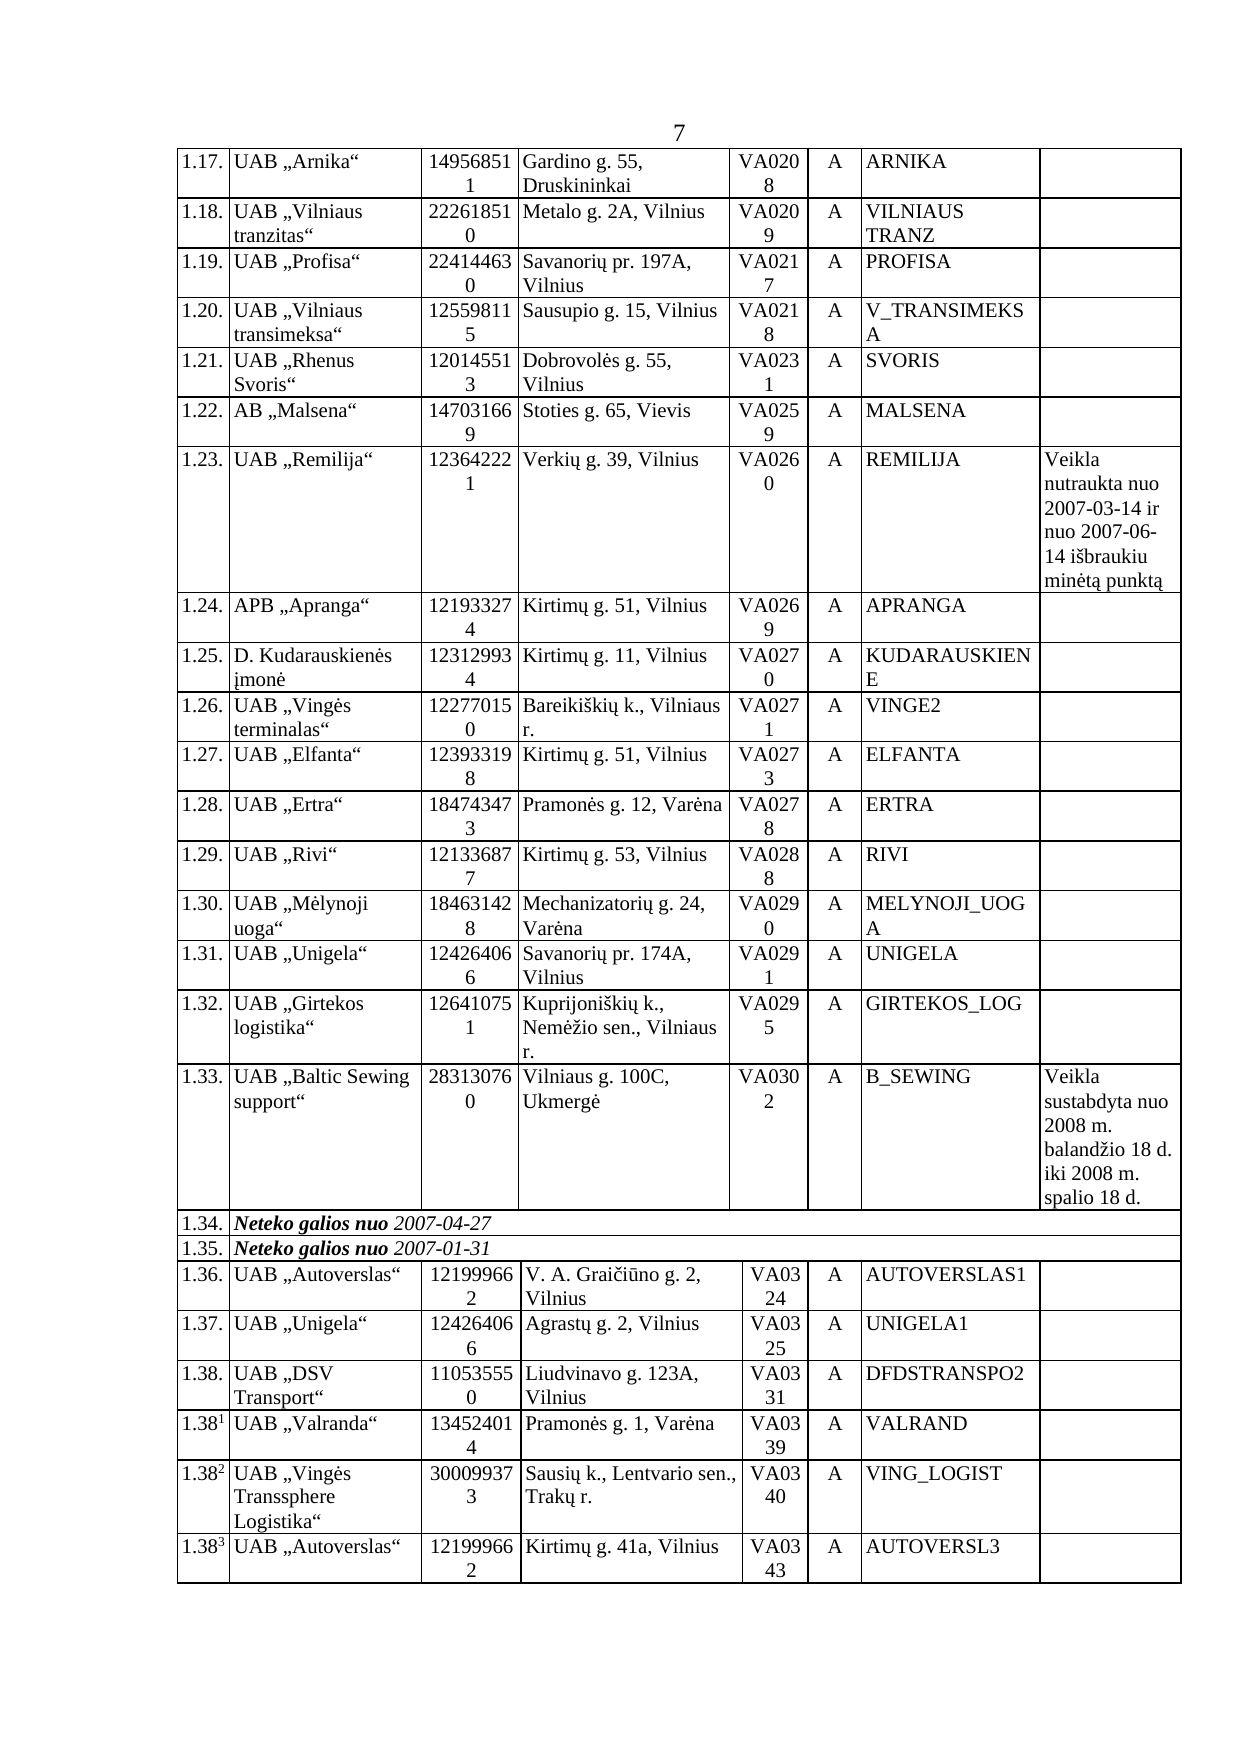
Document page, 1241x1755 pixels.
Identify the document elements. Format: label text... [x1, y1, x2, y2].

table_cell UAB „Vingės Transsphere Logistika“ [230, 1461, 421, 1533]
table_cell 126410751 [422, 991, 518, 1063]
table_cell A [809, 398, 861, 446]
table_cell ERTRA [862, 792, 1039, 840]
table_cell 147031669 [422, 398, 518, 446]
table_cell UAB „Rivi“ [230, 842, 421, 890]
table_cell 1.33. [178, 1065, 229, 1209]
table_cell Pramonės g. 1, Varėna [522, 1411, 742, 1459]
table_cell GIRTEKOS_LOG [862, 991, 1039, 1063]
table_cell Kirtimų g. 41a, Vilnius [522, 1534, 742, 1582]
table_cell [1041, 398, 1180, 446]
table_cell UAB „Ertra“ [230, 792, 421, 840]
table_cell Kirtimų g. 51, Vilnius [519, 742, 729, 790]
table_cell 121336877 [422, 842, 518, 890]
table_cell A [809, 1311, 861, 1359]
table_cell AUTOVERSL3 [862, 1534, 1039, 1582]
table_cell VA0325 [743, 1311, 807, 1359]
table_cell [1041, 792, 1180, 840]
table_cell 184631428 [422, 891, 518, 939]
table_cell VINGE2 [862, 693, 1039, 741]
table_cell VA0302 [730, 1065, 807, 1209]
table_cell Metalo g. 2A, Vilnius [519, 199, 729, 247]
table_cell [1041, 1262, 1180, 1310]
table_cell REMILIJA [862, 447, 1039, 592]
table_cell 1.19. [178, 249, 229, 297]
table_cell A [809, 941, 861, 989]
table_cell 300099373 [422, 1461, 520, 1533]
table_cell 1.21. [178, 348, 229, 396]
table_cell VA0340 [743, 1461, 807, 1533]
table_cell Kirtimų g. 51, Vilnius [519, 593, 729, 641]
table_cell 123642221 [422, 447, 518, 592]
table_cell 1.38. [178, 1361, 229, 1409]
table_cell [1041, 298, 1180, 346]
table_cell VA0217 [730, 249, 807, 297]
table_cell Stoties g. 65, Vievis [519, 398, 729, 446]
table_cell 121933274 [422, 593, 518, 641]
table_cell A [809, 693, 861, 741]
table_cell Kirtimų g. 11, Vilnius [519, 643, 729, 691]
table_cell VALRAND [862, 1411, 1039, 1459]
table_cell VA0218 [730, 298, 807, 346]
table_cell Savanorių pr. 174A, Vilnius [519, 941, 729, 989]
table_cell VA0278 [730, 792, 807, 840]
table_cell D. Kudarauskienės įmonė [230, 643, 421, 691]
table_cell [1041, 348, 1180, 396]
table_cell Kirtimų g. 53, Vilnius [519, 842, 729, 890]
table_cell 120145513 [422, 348, 518, 396]
table_cell 121999662 [422, 1262, 520, 1310]
table_cell 110535550 [422, 1361, 520, 1409]
table_cell KUDARAUSKIENE [862, 643, 1039, 691]
table_cell 1.25. [178, 643, 229, 691]
table_cell 134524014 [422, 1411, 520, 1459]
table_cell UAB „Girtekos logistika“ [230, 991, 421, 1063]
table_cell 1.34. [178, 1211, 229, 1234]
table_cell 1.35. [178, 1236, 229, 1260]
table_cell 1.382 [178, 1461, 229, 1533]
table_cell 1.28. [178, 792, 229, 840]
table_cell Veikla nutraukta nuo 2007-03-14 ir nuo 2007-06-14 išbraukiu minėtą punktą [1041, 447, 1180, 592]
table_cell UNIGELA1 [862, 1311, 1039, 1359]
table_cell [1041, 991, 1180, 1063]
table_cell Bareikiškių k., Vilniaus r. [519, 693, 729, 741]
table_cell [1041, 199, 1180, 247]
table_cell Neteko galios nuo 2007-01-31 [230, 1236, 1180, 1260]
table_cell 1.31. [178, 941, 229, 989]
table_cell UAB „Autoverslas“ [230, 1262, 421, 1310]
table_cell VA0288 [730, 842, 807, 890]
table_cell Agrastų g. 2, Vilnius [522, 1311, 742, 1359]
table_cell VA0291 [730, 941, 807, 989]
table_cell UAB „Unigela“ [230, 1311, 421, 1359]
table_cell 1.17. [178, 149, 229, 197]
table_cell VA0209 [730, 199, 807, 247]
table_cell V. A. Graičiūno g. 2, Vilnius [522, 1262, 742, 1310]
table_cell [1041, 249, 1180, 297]
table_cell VA0208 [730, 149, 807, 197]
table_cell A [809, 149, 861, 197]
table_cell MALSENA [862, 398, 1039, 446]
table_cell Sausupio g. 15, Vilnius [519, 298, 729, 346]
table_cell A [809, 842, 861, 890]
table_cell [1041, 643, 1180, 691]
table_cell UAB „Vingės terminalas“ [230, 693, 421, 741]
table_cell 283130760 [422, 1065, 518, 1209]
table_cell A [809, 891, 861, 939]
table_cell VA0231 [730, 348, 807, 396]
table_cell PROFISA [862, 249, 1039, 297]
table_cell UAB „Vilniaus transimeksa“ [230, 298, 421, 346]
table_cell A [809, 991, 861, 1063]
table_cell 123933198 [422, 742, 518, 790]
table_cell A [809, 447, 861, 592]
table_cell A [809, 249, 861, 297]
table_cell [1041, 1534, 1180, 1582]
table_cell 1.32. [178, 991, 229, 1063]
table_cell VA0343 [743, 1534, 807, 1582]
table_cell UAB „Vilniaus tranzitas“ [230, 199, 421, 247]
table_cell Neteko galios nuo 2007-04-27 [230, 1211, 1180, 1234]
table_cell A [809, 593, 861, 641]
table_cell A [809, 643, 861, 691]
table_cell VA0260 [730, 447, 807, 592]
table_cell A [809, 1411, 861, 1459]
table_cell A [809, 1361, 861, 1409]
table_cell UAB „Valranda“ [230, 1411, 421, 1459]
table_cell APRANGA [862, 593, 1039, 641]
table_cell Mechanizatorių g. 24, Varėna [519, 891, 729, 939]
table_cell Pramonės g. 12, Varėna [519, 792, 729, 840]
table_cell VA0271 [730, 693, 807, 741]
table_cell [1041, 742, 1180, 790]
table_cell Sausių k., Lentvario sen., Trakų r. [522, 1461, 742, 1533]
table_cell A [809, 1065, 861, 1209]
table_cell 222618510 [422, 199, 518, 247]
table_cell Gardino g. 55, Druskininkai [519, 149, 729, 197]
table_cell 1.37. [178, 1311, 229, 1359]
table_cell A [809, 348, 861, 396]
table_cell A [809, 1461, 861, 1533]
table_cell UAB „Rhenus Svoris“ [230, 348, 421, 396]
table_cell 1.27. [178, 742, 229, 790]
table_cell AUTOVERSLAS1 [862, 1262, 1039, 1310]
table_cell [1041, 1411, 1180, 1459]
table_cell Verkių g. 39, Vilnius [519, 447, 729, 592]
table_cell VA0331 [743, 1361, 807, 1409]
table_cell [1041, 149, 1180, 197]
table_cell 1.29. [178, 842, 229, 890]
table_cell 149568511 [422, 149, 518, 197]
table_cell VA0324 [743, 1262, 807, 1310]
table_cell [1041, 842, 1180, 890]
table_cell 1.26. [178, 693, 229, 741]
table_cell [1041, 593, 1180, 641]
table_cell V_TRANSIMEKSA [862, 298, 1039, 346]
table_cell B_SEWING [862, 1065, 1039, 1209]
table_cell AB „Malsena“ [230, 398, 421, 446]
table_cell Dobrovolės g. 55, Vilnius [519, 348, 729, 396]
table_cell 1.18. [178, 199, 229, 247]
table_cell [1041, 1361, 1180, 1409]
table_cell MELYNOJI_UOGA [862, 891, 1039, 939]
table_cell VING_LOGIST [862, 1461, 1039, 1533]
table_cell Liudvinavo g. 123A, Vilnius [522, 1361, 742, 1409]
table_cell UAB „Autoverslas“ [230, 1534, 421, 1582]
table_cell SVORIS [862, 348, 1039, 396]
table_cell [1041, 693, 1180, 741]
table_cell VA0273 [730, 742, 807, 790]
table_cell 124264066 [422, 1311, 520, 1359]
table_cell 1.23. [178, 447, 229, 592]
table_cell 1.36. [178, 1262, 229, 1310]
table_cell 124264066 [422, 941, 518, 989]
table_cell 184743473 [422, 792, 518, 840]
table_cell DFDSTRANSPO2 [862, 1361, 1039, 1409]
table_cell VA0295 [730, 991, 807, 1063]
table_cell VILNIAUS TRANZ [862, 199, 1039, 247]
table_cell 1.24. [178, 593, 229, 641]
table_cell [1041, 1311, 1180, 1359]
table_cell UNIGELA [862, 941, 1039, 989]
table_cell Vilniaus g. 100C, Ukmergė [519, 1065, 729, 1209]
table_cell UAB „Baltic Sewing support“ [230, 1065, 421, 1209]
table_cell APB „Apranga“ [230, 593, 421, 641]
table_cell [1041, 891, 1180, 939]
table_cell A [809, 742, 861, 790]
table_cell 1.20. [178, 298, 229, 346]
table_cell 121999662 [422, 1534, 520, 1582]
table_cell A [809, 1262, 861, 1310]
table_cell 224144630 [422, 249, 518, 297]
table_cell A [809, 298, 861, 346]
table_cell VA0259 [730, 398, 807, 446]
table_cell 1.22. [178, 398, 229, 446]
table_cell UAB „Profisa“ [230, 249, 421, 297]
table_cell Savanorių pr. 197A, Vilnius [519, 249, 729, 297]
table_cell UAB „DSV Transport“ [230, 1361, 421, 1409]
table_cell Kuprijoniškių k., Nemėžio sen., Vilniaus r. [519, 991, 729, 1063]
table_cell VA0339 [743, 1411, 807, 1459]
table_cell 1.30. [178, 891, 229, 939]
table_cell 125598115 [422, 298, 518, 346]
table_cell UAB „Arnika“ [230, 149, 421, 197]
table_cell VA0269 [730, 593, 807, 641]
table_cell UAB „Unigela“ [230, 941, 421, 989]
table_cell A [809, 792, 861, 840]
table_cell 1.381 [178, 1411, 229, 1459]
table_cell RIVI [862, 842, 1039, 890]
table_cell 1.383 [178, 1534, 229, 1582]
table_cell UAB „Mėlynoji uoga“ [230, 891, 421, 939]
table_cell [1041, 941, 1180, 989]
table_cell UAB „Remilija“ [230, 447, 421, 592]
table_cell ARNIKA [862, 149, 1039, 197]
table_cell 122770150 [422, 693, 518, 741]
table_cell A [809, 1534, 861, 1582]
table_cell [1041, 1461, 1180, 1533]
table_cell A [809, 199, 861, 247]
table_cell 123129934 [422, 643, 518, 691]
table_cell ELFANTA [862, 742, 1039, 790]
table_cell UAB „Elfanta“ [230, 742, 421, 790]
table_cell VA0270 [730, 643, 807, 691]
table_cell VA0290 [730, 891, 807, 939]
table_cell Veikla sustabdyta nuo 2008 m. balandžio 18 d. iki 2008 m. spalio 18 d. [1041, 1065, 1180, 1209]
